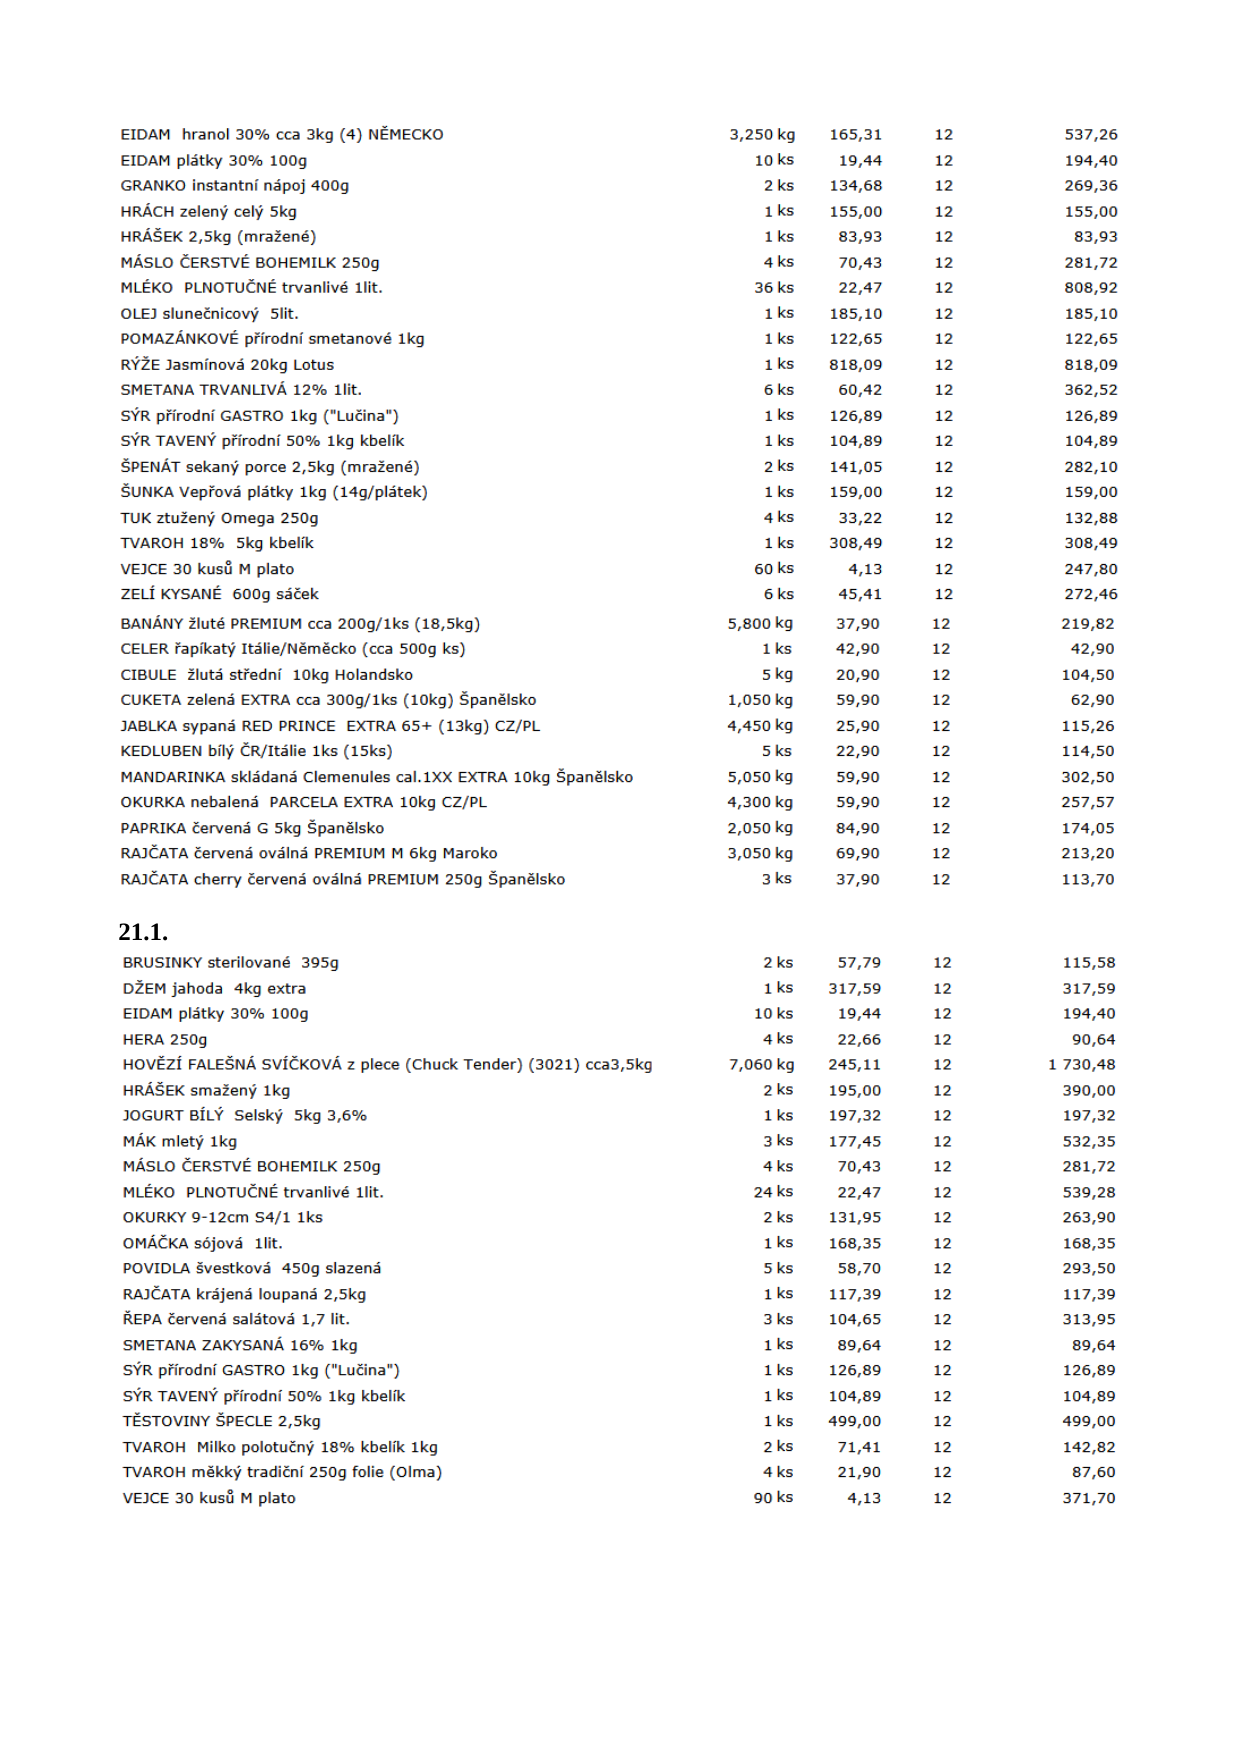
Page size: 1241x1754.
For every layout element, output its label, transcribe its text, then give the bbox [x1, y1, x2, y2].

text 21.1. [118, 917, 1122, 946]
